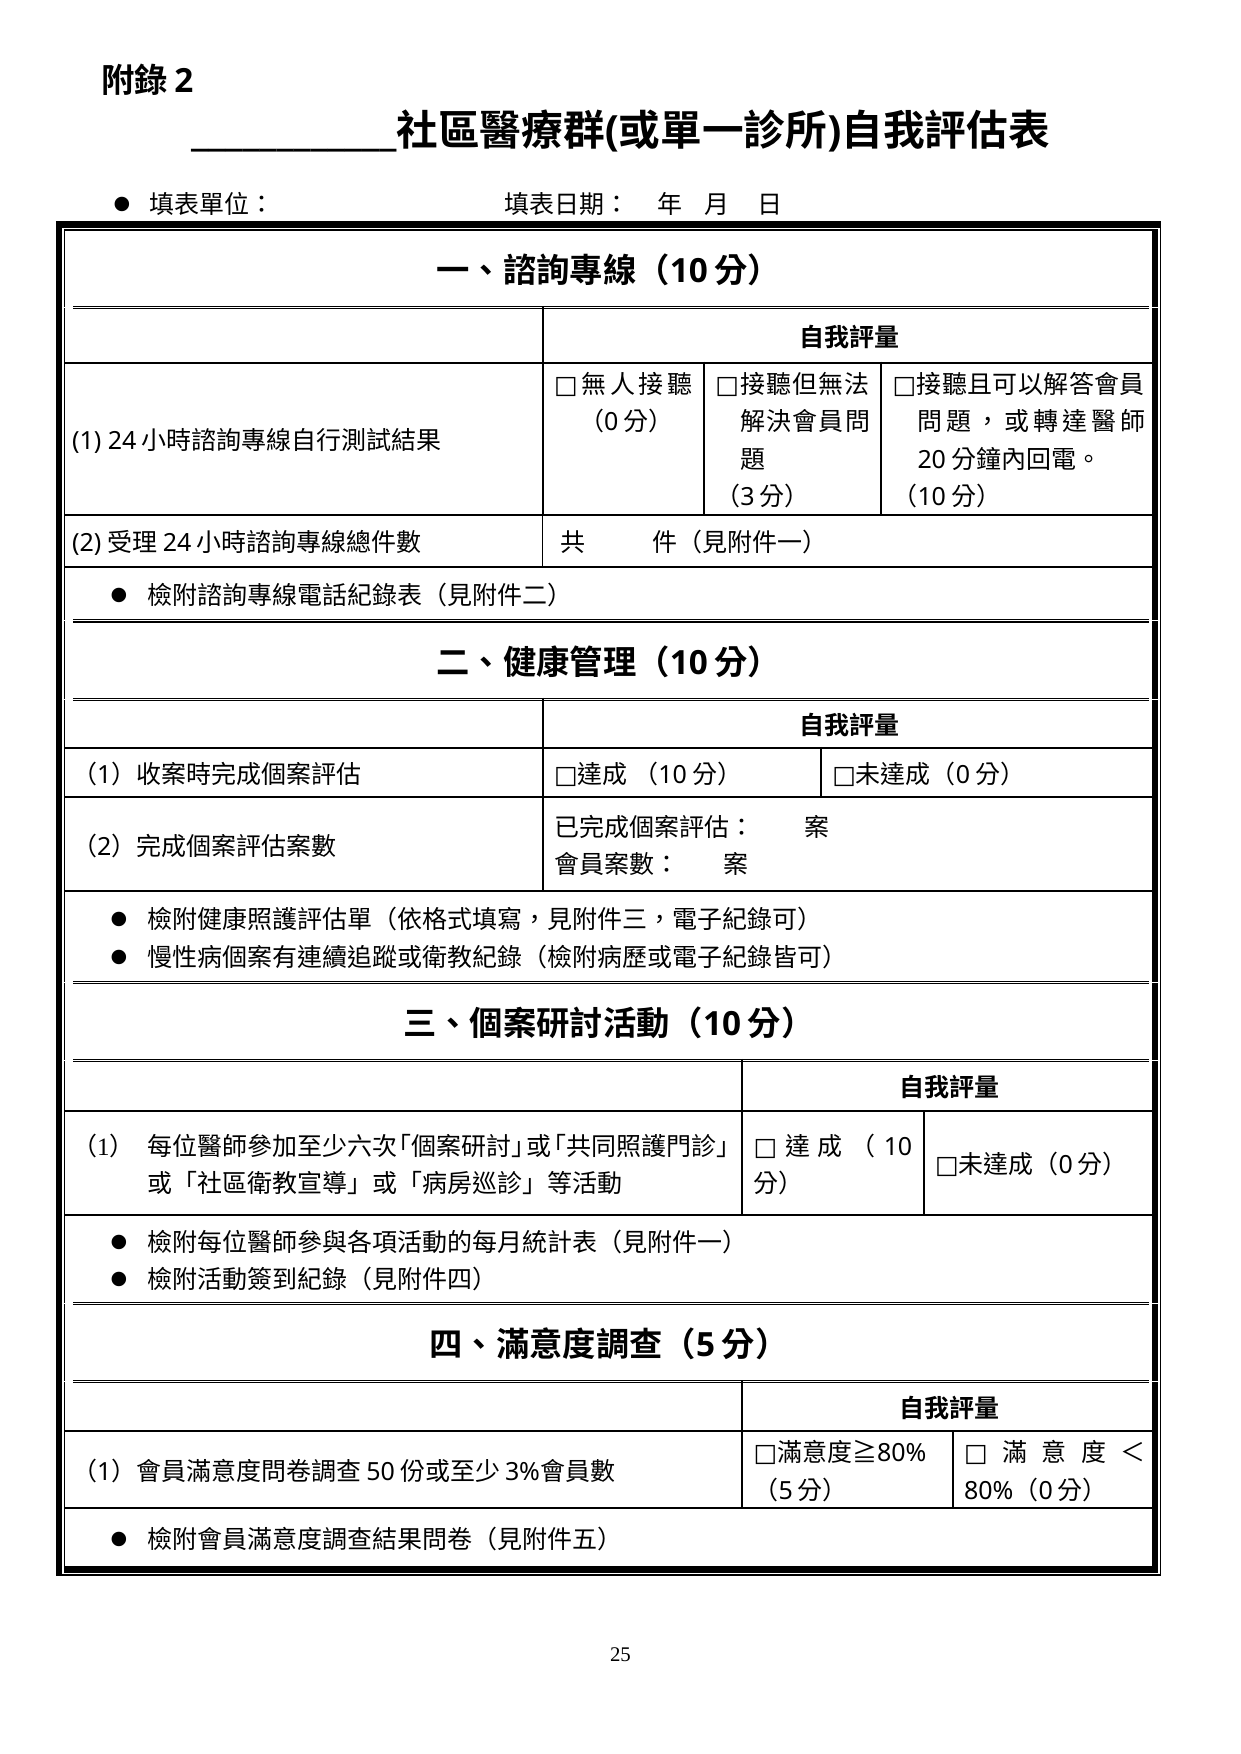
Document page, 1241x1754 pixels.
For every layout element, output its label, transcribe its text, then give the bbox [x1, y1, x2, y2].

table_cell 自我評量 [743, 1059, 1157, 1110]
table_cell 檢附健康照護評估單（依格式填寫，見附件三，電子紀錄可） 慢性病個案有連續追蹤或衛教紀錄（檢附病歷或電子紀錄皆可） [65, 892, 1152, 981]
table_cell 自我評量 [544, 698, 1157, 747]
table_cell 自我評量 [743, 1380, 1157, 1430]
table_cell □滿意度≧80% （5分） [743, 1432, 952, 1507]
table_cell (1) 24小時諮詢專線自行測試結果 [65, 364, 542, 514]
table_cell （2）完成個案評估案數 [65, 798, 542, 890]
table_cell [62, 1380, 741, 1430]
table_cell 檢附諮詢專線電話紀錄表（見附件二） [65, 568, 1152, 619]
table_cell □未達成（0分） [925, 1112, 1152, 1214]
table_cell [62, 1059, 741, 1110]
table_cell 檢附每位醫師參與各項活動的每月統計表（見附件一） 檢附活動簽到紀錄（見附件四） [65, 1216, 1152, 1302]
table_cell [65, 698, 542, 747]
table_cell 四、滿意度調查（5分） [65, 1302, 1157, 1380]
table_cell □達成 （10分） [544, 749, 820, 796]
table_cell 三、個案研討活動（10分） [65, 981, 1157, 1059]
table_header 一、諮詢專線（10分） [65, 231, 1152, 306]
list 填表單位： 填表日期： 年 月 日 [112, 184, 1165, 221]
table_cell 每位醫師參加至少六次「個案研討」或「共同照護門診」或「社區衛教宣導」或「病房巡診」等活動 [65, 1112, 741, 1214]
table_cell (2) 受理24小時諮詢專線總件數 [65, 516, 542, 566]
table_cell （1）收案時完成個案評估 [65, 749, 542, 796]
table_cell □滿意度＜80%（0分） [954, 1432, 1152, 1507]
text ____________社區醫療群(或單一診所)自我評估表 [75, 90, 1165, 165]
table_cell □接聽且可以解答會員問題，或轉達醫師20分鐘內回電。 （10分） [882, 364, 1152, 514]
table_cell □達成（10分） [743, 1112, 923, 1214]
table_cell 檢附會員滿意度調查結果問卷（見附件五） [65, 1509, 1152, 1566]
table_cell □接聽但無法解決會員問題 （3分） [705, 364, 880, 514]
table_cell 已完成個案評估： 案 會員案數： 案 [544, 798, 1152, 890]
table_cell 自我評量 [544, 306, 1157, 362]
text 附錄2 [101, 54, 507, 102]
table_cell [65, 306, 542, 362]
table_cell □未達成（0分） [822, 749, 1152, 796]
table_cell 二、健康管理（10分） [62, 619, 1157, 697]
table_cell □無人接聽（0分） [544, 364, 703, 514]
table_cell （1）會員滿意度問卷調查50份或至少3%會員數 [65, 1432, 741, 1507]
table_cell 共 件（見附件一） [543, 516, 1152, 566]
